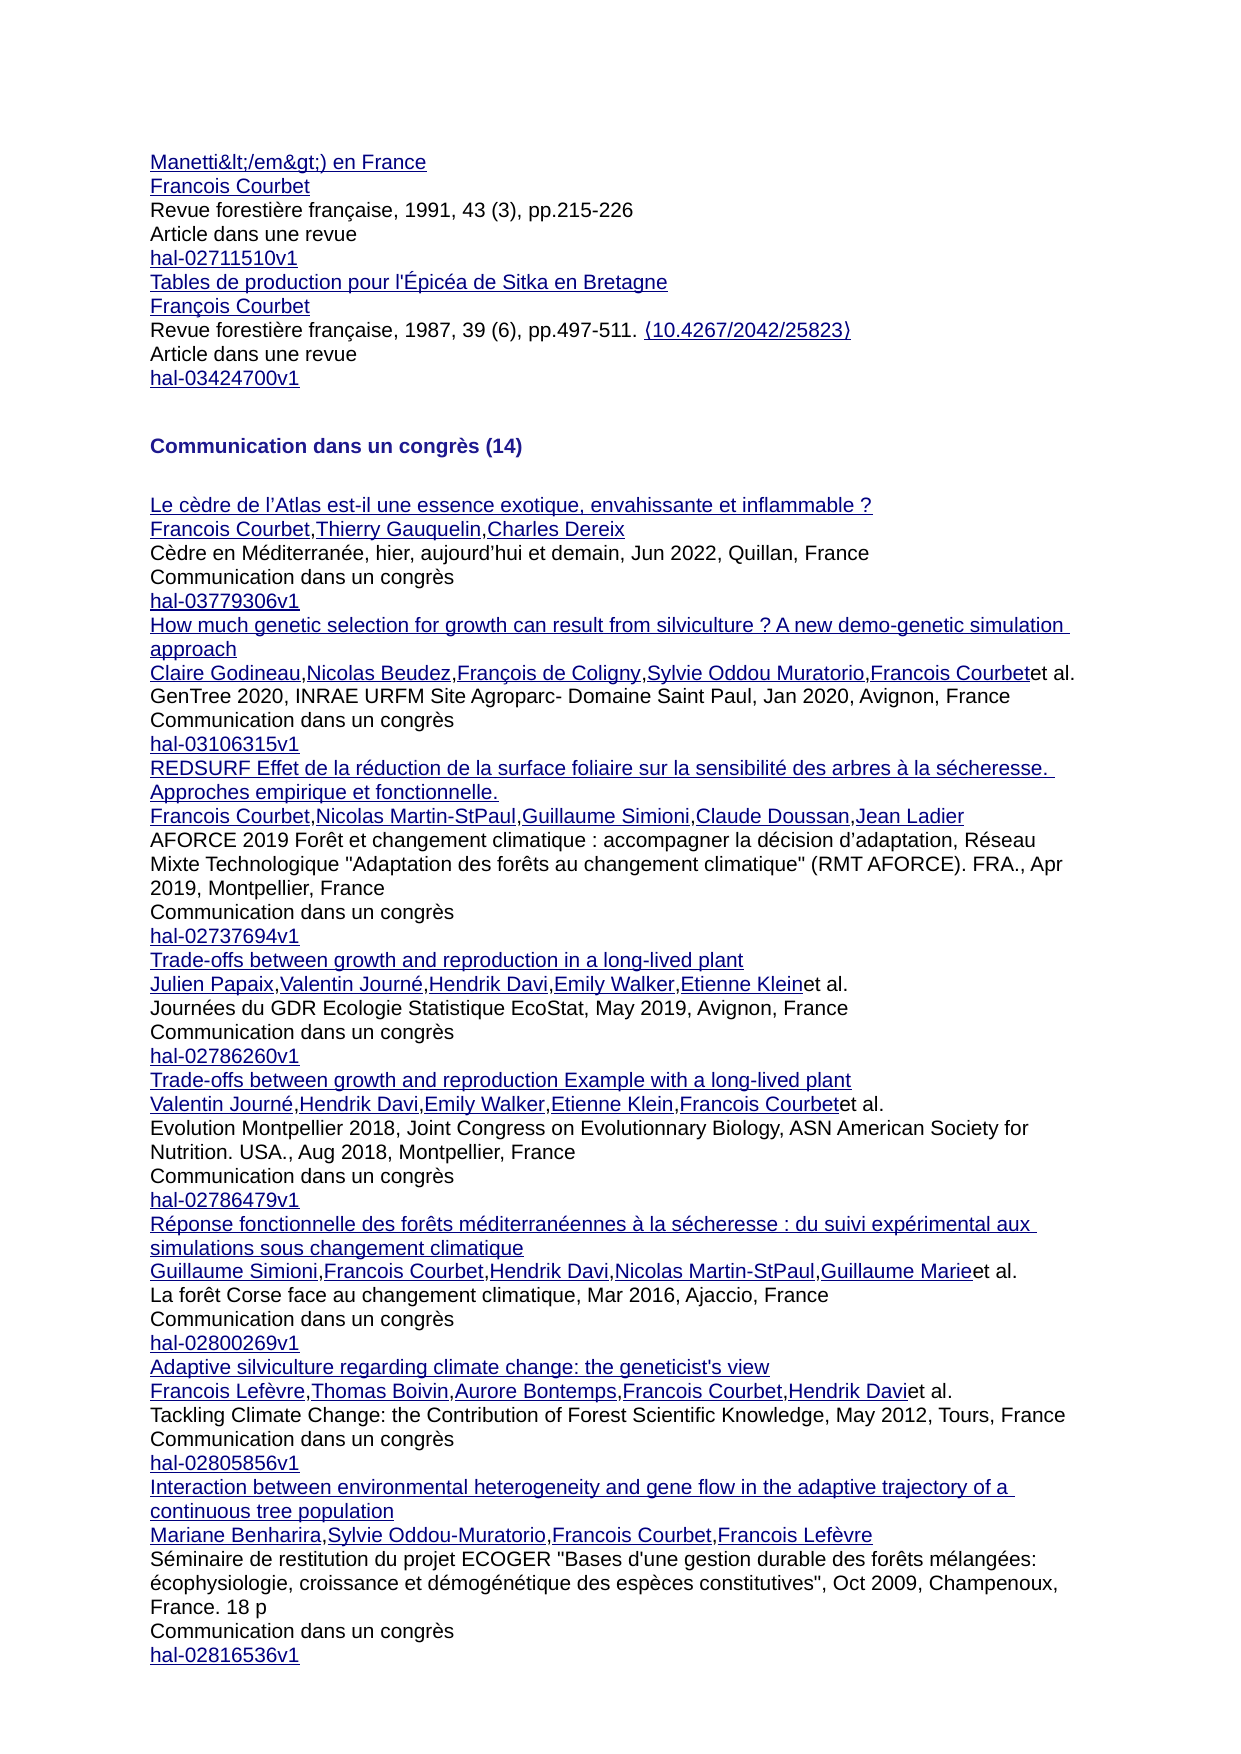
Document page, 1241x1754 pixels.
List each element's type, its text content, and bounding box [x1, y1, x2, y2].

table_cell Réponse fonctionnelle des forêts méditerranéennes à la sécheresse : du suivi expérimental aux simulations sous changement climatique Guillaume Simioni,Francois Courbet,Hendrik Davi,Nicolas Martin-StPaul,Guillaume Marieet al. La forêt Corse face au changement climatique, Mar 2016, Ajaccio, France Communication dans un congrès hal-02800269v1 [150, 1211, 1090, 1355]
table_cell Adaptive silviculture regarding climate change: the geneticist's view Francois Lefèvre,Thomas Boivin,Aurore Bontemps,Francois Courbet,Hendrik Daviet al. Tackling Climate Change: the Contribution of Forest Scientific Knowledge, May 2012, Tours, France Communication dans un congrès hal-02805856v1 [150, 1355, 1090, 1475]
table_cell How much genetic selection for growth can result from silviculture ? A new demo-genetic simulation approach Claire Godineau,Nicolas Beudez,François de Coligny,Sylvie Oddou Muratorio,Francois Courbetet al. GenTree 2020, INRAE URFM Site Agroparc- Domaine Saint Paul, Jan 2020, Avignon, France Communication dans un congrès hal-03106315v1 [150, 613, 1090, 756]
table_cell Trade-offs between growth and reproduction in a long-lived plant Julien Papaix,Valentin Journé,Hendrik Davi,Emily Walker,Etienne Kleinet al. Journées du GDR Ecologie Statistique EcoStat, May 2019, Avignon, France Communication dans un congrès hal-02786260v1 [150, 948, 1090, 1068]
table_cell REDSURF Effet de la réduction de la surface foliaire sur la sensibilité des arbres à la sécheresse. Approches empirique et fonctionnelle. Francois Courbet,Nicolas Martin-StPaul,Guillaume Simioni,Claude Doussan,Jean Ladier AFORCE 2019 Forêt et changement climatique : accompagner la décision d’adaptation, Réseau Mixte Technologique "Adaptation des forêts au changement climatique" (RMT AFORCE). FRA., Apr 2019, Montpellier, France Communication dans un congrès hal-02737694v1 [150, 756, 1090, 948]
subtitle Communication dans un congrès (14) [150, 434, 1090, 458]
table_cell Manetti&lt;/em&gt;) en France Francois Courbet Revue forestière française, 1991, 43 (3), pp.215-226 Article dans une revue hal-02711510v1 [150, 150, 1090, 270]
table_cell Trade-offs between growth and reproduction Example with a long-lived plant Valentin Journé,Hendrik Davi,Emily Walker,Etienne Klein,Francois Courbetet al. Evolution Montpellier 2018, Joint Congress on Evolutionnary Biology, ASN American Society for Nutrition. USA., Aug 2018, Montpellier, France Communication dans un congrès hal-02786479v1 [150, 1068, 1090, 1211]
table_cell Tables de production pour l'Épicéa de Sitka en Bretagne François Courbet Revue forestière française, 1987, 39 (6), pp.497-511. ⟨10.4267/2042/25823⟩ Article dans une revue hal-03424700v1 [150, 270, 1090, 389]
table_cell Interaction between environmental heterogeneity and gene flow in the adaptive trajectory of a continuous tree population Mariane Benharira,Sylvie Oddou-Muratorio,Francois Courbet,Francois Lefèvre Séminaire de restitution du projet ECOGER "Bases d'une gestion durable des forêts mélangées: écophysiologie, croissance et démogénétique des espèces constitutives", Oct 2009, Champenoux, France. 18 p Communication dans un congrès hal-02816536v1 [150, 1475, 1090, 1667]
table_header Le cèdre de l’Atlas est-il une essence exotique, envahissante et inflammable ? Francois Courbet,Thierry Gauquelin,Charles Dereix Cèdre en Méditerranée, hier, aujourd’hui et demain, Jun 2022, Quillan, France Communication dans un congrès hal-03779306v1 [150, 493, 1090, 612]
